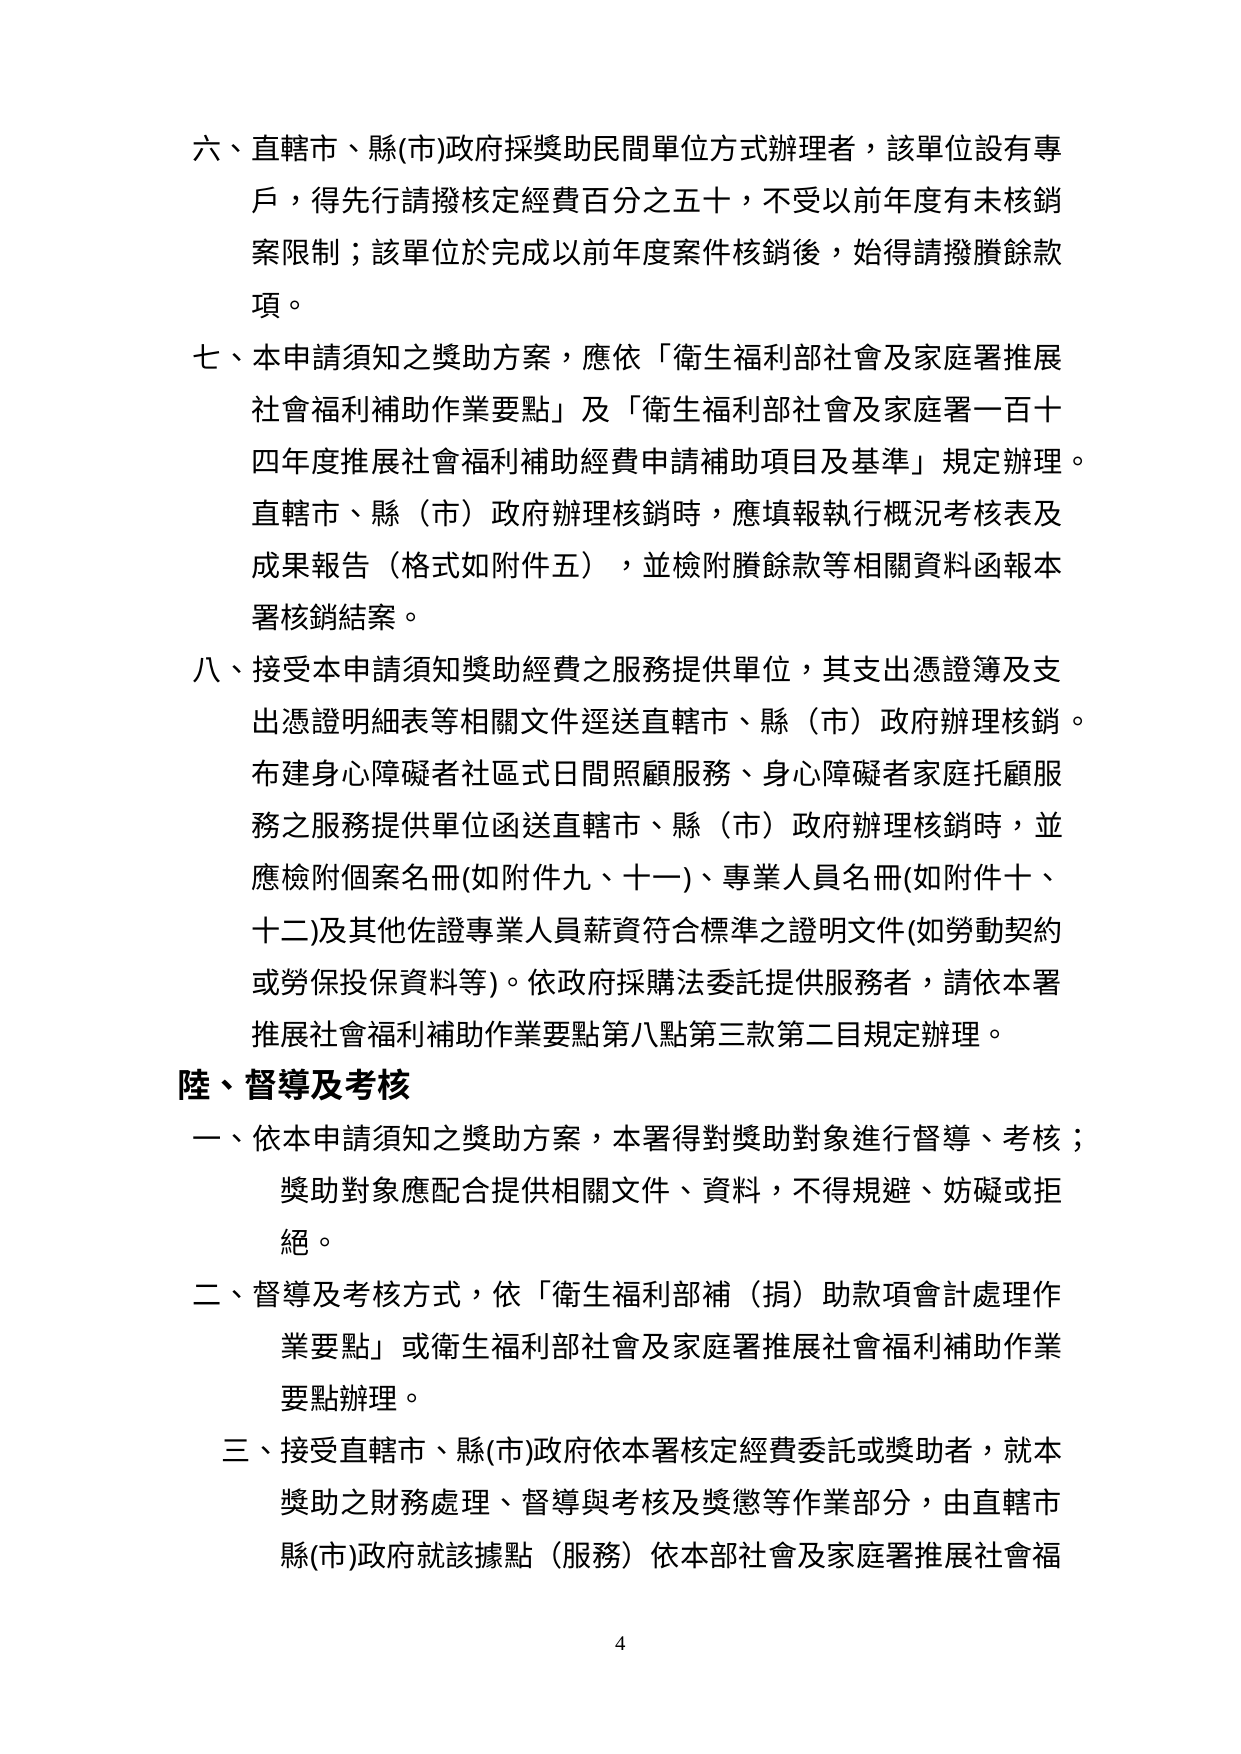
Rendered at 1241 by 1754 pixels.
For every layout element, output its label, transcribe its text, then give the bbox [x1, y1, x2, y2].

text 二、督導及考核方式，依「衛生福利部補（捐）助款項會計處理作業要點」或衛生福利部社會及家庭署推展社會福利補助作業要點辦理。 [192, 1264, 1063, 1420]
text 一、依本申請須知之獎助方案，本署得對獎助對象進行督導、考核；獎助對象應配合提供相關文件、資料，不得規避、妨礙或拒絕。 [192, 1108, 1063, 1264]
text 六、直轄市、縣(市)政府採獎助民間單位方式辦理者，該單位設有專戶，得先行請撥核定經費百分之五十，不受以前年度有未核銷案限制；該單位於完成以前年度案件核銷後，始得請撥賸餘款項。 [192, 118, 1063, 326]
text 七、本申請須知之獎助方案，應依「衛生福利部社會及家庭署推展社會福利補助作業要點」及「衛生福利部社會及家庭署一百十四年度推展社會福利補助經費申請補助項目及基準」規定辦理。直轄市、縣（市）政府辦理核銷時，應填報執行概況考核表及成果報告（格式如附件五），並檢附賸餘款等相關資料函報本署核銷結案。 [192, 326, 1063, 639]
list 督導及考核 [177, 1056, 1063, 1108]
text 三、接受直轄市、縣(市)政府依本署核定經費委託或獎助者，就本獎助之財務處理、督導與考核及獎懲等作業部分，由直轄市、縣(市)政府就該據點（服務）依本部社會及家庭署推展社會福利補助作業要點規定辦理。 [221, 1420, 1063, 1576]
text 八、接受本申請須知獎助經費之服務提供單位，其支出憑證簿及支出憑證明細表等相關文件逕送直轄市、縣（市）政府辦理核銷。布建身心障礙者社區式日間照顧服務、身心障礙者家庭托顧服務之服務提供單位函送直轄市、縣（市）政府辦理核銷時，並應檢附個案名冊(如附件九、十一)、專業人員名冊(如附件十、十二)及其他佐證專業人員薪資符合標準之證明文件(如勞動契約或勞保投保資料等)。依政府採購法委託提供服務者，請依本署推展社會福利補助作業要點第八點第三款第二目規定辦理。 [192, 639, 1063, 1056]
